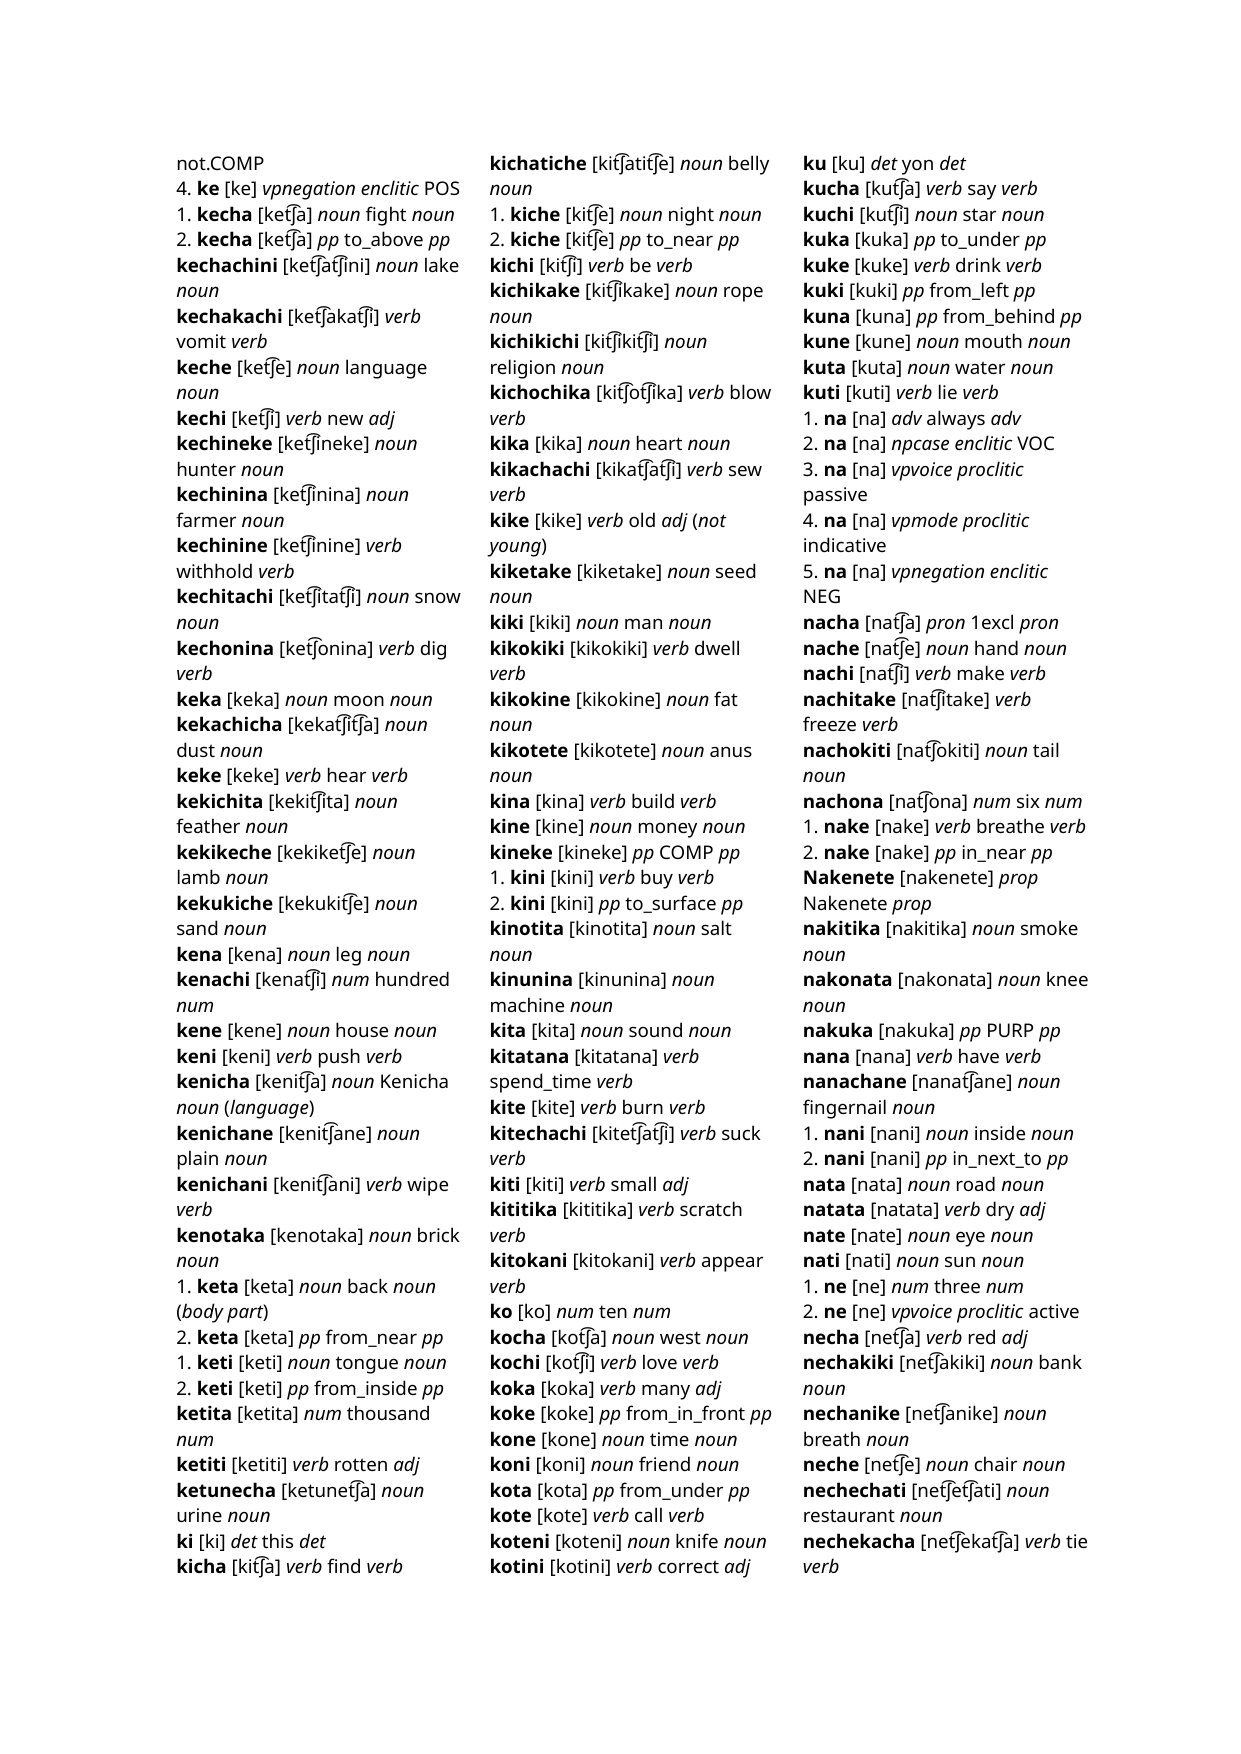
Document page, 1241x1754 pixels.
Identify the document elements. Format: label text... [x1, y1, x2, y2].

text koni [koni] noun friend noun [489, 1452, 777, 1477]
text 1. kecha [ket͡ʃa] noun fight noun [176, 201, 463, 227]
text kekikeche [kekiket͡ʃe] noun lamb noun [176, 839, 463, 890]
text kititika [kititika] verb scratch verb [489, 1196, 777, 1247]
text 2. kini [kini] pp to_surface pp [489, 890, 777, 916]
text nakuka [nakuka] pp PURP pp [803, 1018, 1090, 1043]
text kikokine [kikokine] noun fat noun [489, 686, 777, 737]
text 2. nake [nake] pp in_near pp [803, 839, 1090, 864]
text kechakachi [ket͡ʃakat͡ʃi] verb vomit verb [176, 303, 463, 354]
text 2. keta [keta] pp from_near pp [176, 1324, 463, 1349]
text kuna [kuna] pp from_behind pp [803, 303, 1090, 329]
text keche [ket͡ʃe] noun language noun [176, 354, 463, 405]
text kichikichi [kit͡ʃikit͡ʃi] noun religion noun [489, 329, 777, 380]
text keni [keni] verb push verb [176, 1043, 463, 1069]
text kuchi [kut͡ʃi] noun star noun [803, 201, 1090, 227]
text kechitachi [ket͡ʃitat͡ʃi] noun snow noun [176, 584, 463, 635]
text 4. ke [ke] vpnegation enclitic POS [176, 176, 463, 201]
text kite [kite] verb burn verb [489, 1094, 777, 1120]
text kichatiche [kit͡ʃatit͡ʃe] noun belly noun [489, 150, 777, 201]
text Nakenete [nakenete] prop Nakenete prop [803, 864, 1090, 916]
text kucha [kut͡ʃa] verb say verb [803, 176, 1090, 201]
text koke [koke] pp from_in_front pp [489, 1401, 777, 1426]
text kikotete [kikotete] noun anus noun [489, 737, 777, 788]
text kuta [kuta] noun water noun [803, 354, 1090, 380]
text 5. na [na] vpnegation enclitic NEG [803, 558, 1090, 609]
text nachona [nat͡ʃona] num six num [803, 788, 1090, 813]
text kuti [kuti] verb lie verb [803, 380, 1090, 405]
text kenachi [kenat͡ʃi] num hundred num [176, 967, 463, 1018]
text koteni [koteni] noun knife noun [489, 1528, 777, 1554]
text kenotaka [kenotaka] noun brick noun [176, 1222, 463, 1273]
text 1. keti [keti] noun tongue noun [176, 1349, 463, 1375]
text kiti [kiti] verb small adj [489, 1171, 777, 1196]
text kine [kine] noun money noun [489, 813, 777, 839]
text 3. na [na] vpvoice proclitic passive [803, 456, 1090, 507]
text kineke [kineke] pp COMP pp [489, 839, 777, 864]
text kota [kota] pp from_under pp [489, 1477, 777, 1503]
text nacha [nat͡ʃa] pron 1excl pron [803, 609, 1090, 635]
text kina [kina] verb build verb [489, 788, 777, 813]
text kechineke [ket͡ʃineke] noun hunter noun [176, 431, 463, 482]
text kichikake [kit͡ʃikake] noun rope noun [489, 278, 777, 329]
text neche [net͡ʃe] noun chair noun [803, 1452, 1090, 1477]
text kitechachi [kitet͡ʃat͡ʃi] verb suck verb [489, 1120, 777, 1171]
text kinotita [kinotita] noun salt noun [489, 916, 777, 967]
text nechekacha [net͡ʃekat͡ʃa] verb tie verb [803, 1528, 1090, 1579]
text kune [kune] noun mouth noun [803, 329, 1090, 354]
text kuke [kuke] verb drink verb [803, 252, 1090, 278]
text kitatana [kitatana] verb spend_time verb [489, 1043, 777, 1094]
text kechinine [ket͡ʃinine] verb withhold verb [176, 533, 463, 584]
text kinunina [kinunina] noun machine noun [489, 967, 777, 1018]
text 1. nani [nani] noun inside noun [803, 1120, 1090, 1145]
text ko [ko] num ten num [489, 1298, 777, 1324]
text kita [kita] noun sound noun [489, 1018, 777, 1043]
text kikachachi [kikat͡ʃat͡ʃi] verb sew verb [489, 456, 777, 507]
text ketita [ketita] num thousand num [176, 1401, 463, 1452]
text 1. kiche [kit͡ʃe] noun night noun [489, 201, 777, 227]
text nachitake [nat͡ʃitake] verb freeze verb [803, 686, 1090, 737]
text nati [nati] noun sun noun [803, 1247, 1090, 1273]
text kone [kone] noun time noun [489, 1426, 777, 1452]
text kechachini [ket͡ʃat͡ʃini] noun lake noun [176, 252, 463, 303]
text kichi [kit͡ʃi] verb be verb [489, 252, 777, 278]
text ku [ku] det yon det [803, 150, 1090, 176]
text nana [nana] verb have verb [803, 1043, 1090, 1069]
text 2. na [na] npcase enclitic VOC [803, 431, 1090, 456]
text nechakiki [net͡ʃakiki] noun bank noun [803, 1349, 1090, 1401]
text nachokiti [nat͡ʃokiti] noun tail noun [803, 737, 1090, 788]
text nata [nata] noun road noun [803, 1171, 1090, 1196]
text kike [kike] verb old adj (not young) [489, 507, 777, 558]
text kotini [kotini] verb correct adj [489, 1554, 777, 1579]
text ki [ki] det this det [176, 1528, 463, 1554]
text nechanike [net͡ʃanike] noun breath noun [803, 1401, 1090, 1452]
text kitokani [kitokani] verb appear verb [489, 1247, 777, 1298]
text 2. ne [ne] vpvoice proclitic active [803, 1298, 1090, 1324]
text nachi [nat͡ʃi] verb make verb [803, 660, 1090, 686]
text keke [keke] verb hear verb [176, 762, 463, 788]
text nakitika [nakitika] noun smoke noun [803, 916, 1090, 967]
text keka [keka] noun moon noun [176, 686, 463, 711]
text kechi [ket͡ʃi] verb new adj [176, 405, 463, 431]
text 2. kiche [kit͡ʃe] pp to_near pp [489, 227, 777, 252]
text kekukiche [kekukit͡ʃe] noun sand noun [176, 890, 463, 941]
text 1. nake [nake] verb breathe verb [803, 813, 1090, 839]
text kichochika [kit͡ʃot͡ʃika] verb blow verb [489, 380, 777, 431]
text 1. na [na] adv always adv [803, 405, 1090, 431]
text necha [net͡ʃa] verb red adj [803, 1324, 1090, 1349]
text kenichani [kenit͡ʃani] verb wipe verb [176, 1171, 463, 1222]
text 2. kecha [ket͡ʃa] pp to_above pp [176, 227, 463, 252]
text kechinina [ket͡ʃinina] noun farmer noun [176, 482, 463, 533]
text kekachicha [kekat͡ʃit͡ʃa] noun dust noun [176, 711, 463, 762]
text nache [nat͡ʃe] noun hand noun [803, 635, 1090, 660]
text kiketake [kiketake] noun seed noun [489, 558, 777, 609]
text natata [natata] verb dry adj [803, 1196, 1090, 1222]
text kocha [kot͡ʃa] noun west noun [489, 1324, 777, 1349]
text ketiti [ketiti] verb rotten adj [176, 1452, 463, 1477]
text kika [kika] noun heart noun [489, 431, 777, 456]
text nate [nate] noun eye noun [803, 1222, 1090, 1247]
text kenicha [kenit͡ʃa] noun Kenicha noun (language) [176, 1069, 463, 1120]
text nanachane [nanat͡ʃane] noun fingernail noun [803, 1069, 1090, 1120]
text 1. keta [keta] noun back noun (body part) [176, 1273, 463, 1324]
text 2. nani [nani] pp in_next_to pp [803, 1145, 1090, 1171]
text kiki [kiki] noun man noun [489, 609, 777, 635]
text kuka [kuka] pp to_under pp [803, 227, 1090, 252]
text kechonina [ket͡ʃonina] verb dig verb [176, 635, 463, 686]
text kene [kene] noun house noun [176, 1018, 463, 1043]
text not.COMP [176, 150, 463, 176]
text kote [kote] verb call verb [489, 1503, 777, 1528]
text kochi [kot͡ʃi] verb love verb [489, 1349, 777, 1375]
text 2. keti [keti] pp from_inside pp [176, 1375, 463, 1401]
text koka [koka] verb many adj [489, 1375, 777, 1401]
text 4. na [na] vpmode proclitic indicative [803, 507, 1090, 558]
text nechechati [net͡ʃet͡ʃati] noun restaurant noun [803, 1477, 1090, 1528]
text kekichita [kekit͡ʃita] noun feather noun [176, 788, 463, 839]
text kenichane [kenit͡ʃane] noun plain noun [176, 1120, 463, 1171]
text 1. ne [ne] num three num [803, 1273, 1090, 1298]
text kikokiki [kikokiki] verb dwell verb [489, 635, 777, 686]
text nakonata [nakonata] noun knee noun [803, 967, 1090, 1018]
text ketunecha [ketunet͡ʃa] noun urine noun [176, 1477, 463, 1528]
text kuki [kuki] pp from_left pp [803, 278, 1090, 303]
text kicha [kit͡ʃa] verb find verb [176, 1554, 463, 1579]
text 1. kini [kini] verb buy verb [489, 864, 777, 890]
text kena [kena] noun leg noun [176, 941, 463, 967]
